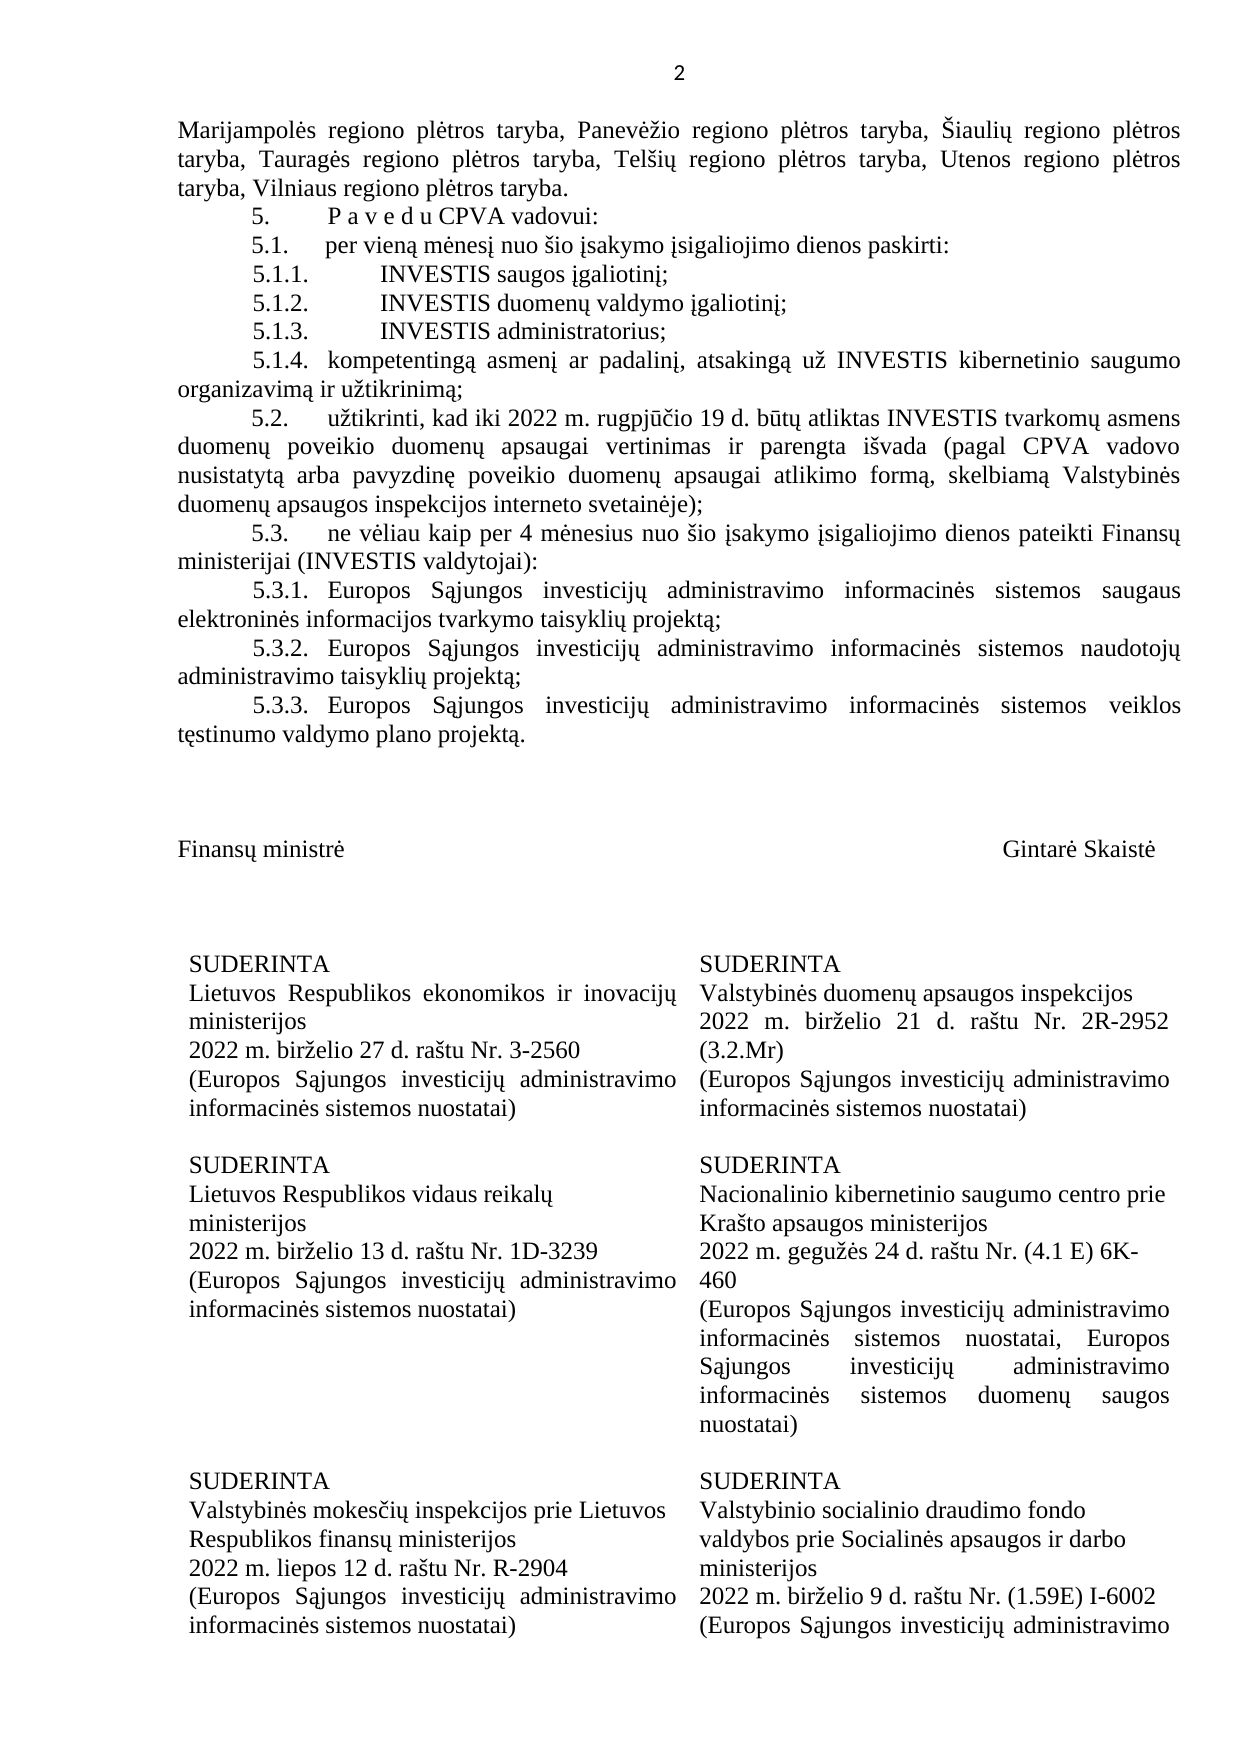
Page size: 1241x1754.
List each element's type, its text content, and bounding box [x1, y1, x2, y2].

text 5.1.2. INVESTIS duomenų valdymo įgaliotinį; [252, 288, 1181, 316]
table_cell [688, 1438, 1181, 1466]
table_cell SUDERINTA [688, 1466, 1181, 1495]
table_header SUDERINTA Lietuvos Respublikos ekonomikos ir inovacijų ministerijos 2022 m. birželio 27 d. raštu Nr. 3-2560 [177, 949, 688, 1064]
table_cell [177, 1438, 688, 1466]
text Marijampolės regiono plėtros taryba, Panevėžio regiono plėtros taryba, Šiaulių regiono plėtros taryba, Tauragės regiono plėtros taryba, Telšių regiono plėtros taryba, Utenos regiono plėtros taryba, Vilniaus regiono plėtros taryba. [177, 115, 1181, 201]
table_cell SUDERINTA [177, 1466, 688, 1495]
text 5.3.2. Europos Sąjungos investicijų administravimo informacinės sistemos naudotojų administravimo taisyklių projektą; [177, 633, 1181, 690]
text 5.3.3. Europos Sąjungos investicijų administravimo informacinės sistemos veiklos tęstinumo valdymo plano projektą. [177, 690, 1181, 748]
text 5.3. ne vėliau kaip per 4 mėnesius nuo šio įsakymo įsigaliojimo dienos pateikti Finansų ministerijai (INVESTIS valdytojai): [177, 518, 1181, 575]
table_cell SUDERINTA Nacionalinio kibernetinio saugumo centro prie Krašto apsaugos ministerijos 2022 m. gegužės 24 d. raštu Nr. (4.1 E) 6K-460 (Europos Sąjungos investicijų administravimo informacinės sistemos nuostatai, Europos Sąjungos investicijų administravimo informacinės sistemos duomenų saugos nuostatai) [688, 1150, 1181, 1438]
text 5.2. užtikrinti, kad iki 2022 m. rugpjūčio 19 d. būtų atliktas INVESTIS tvarkomų asmens duomenų poveikio duomenų apsaugai vertinimas ir parengta išvada (pagal CPVA vadovo nusistatytą arba pavyzdinę poveikio duomenų apsaugai atlikimo formą, skelbiamą Valstybinės duomenų apsaugos inspekcijos interneto svetainėje); [177, 403, 1181, 518]
text 5.3.1. Europos Sąjungos investicijų administravimo informacinės sistemos saugaus elektroninės informacijos tvarkymo taisyklių projektą; [177, 575, 1181, 633]
text 5.1.4. kompetentingą asmenį ar padalinį, atsakingą už INVESTIS kibernetinio saugumo organizavimą ir užtikrinimą; [177, 345, 1181, 403]
text 5.1.3. INVESTIS administratorius; [252, 316, 1181, 345]
table_cell SUDERINTA Lietuvos Respublikos vidaus reikalų ministerijos 2022 m. birželio 13 d. raštu Nr. 1D-3239 (Europos Sąjungos investicijų administravimo informacinės sistemos nuostatai) [177, 1150, 688, 1438]
table_cell Valstybinės mokesčių inspekcijos prie Lietuvos Respublikos finansų ministerijos 2022 m. liepos 12 d. raštu Nr. R-2904 (Europos Sąjungos investicijų administravimo informacinės sistemos nuostatai) [177, 1495, 688, 1639]
table_cell (Europos Sąjungos investicijų administravimo informacinės sistemos nuostatai) [688, 1064, 1181, 1150]
text Finansų ministrė Gintarė Skaistė [177, 834, 1181, 863]
table_header SUDERINTA Valstybinės duomenų apsaugos inspekcijos 2022 m. birželio 21 d. raštu Nr. 2R-2952 (3.2.Mr) [688, 949, 1181, 1064]
text 5.1. per vieną mėnesį nuo šio įsakymo įsigaliojimo dienos paskirti: [251, 230, 1181, 259]
table_cell Valstybinio socialinio draudimo fondo valdybos prie Socialinės apsaugos ir darbo ministerijos 2022 m. birželio 9 d. raštu Nr. (1.59E) I-6002 (Europos Sąjungos investicijų administravimo [688, 1495, 1181, 1639]
text 5.1.1. INVESTIS saugos įgaliotinį; [252, 259, 1181, 288]
table_cell (Europos Sąjungos investicijų administravimo informacinės sistemos nuostatai) [177, 1064, 688, 1150]
text 5. P a v e d u CPVA vadovui: [177, 201, 1181, 230]
